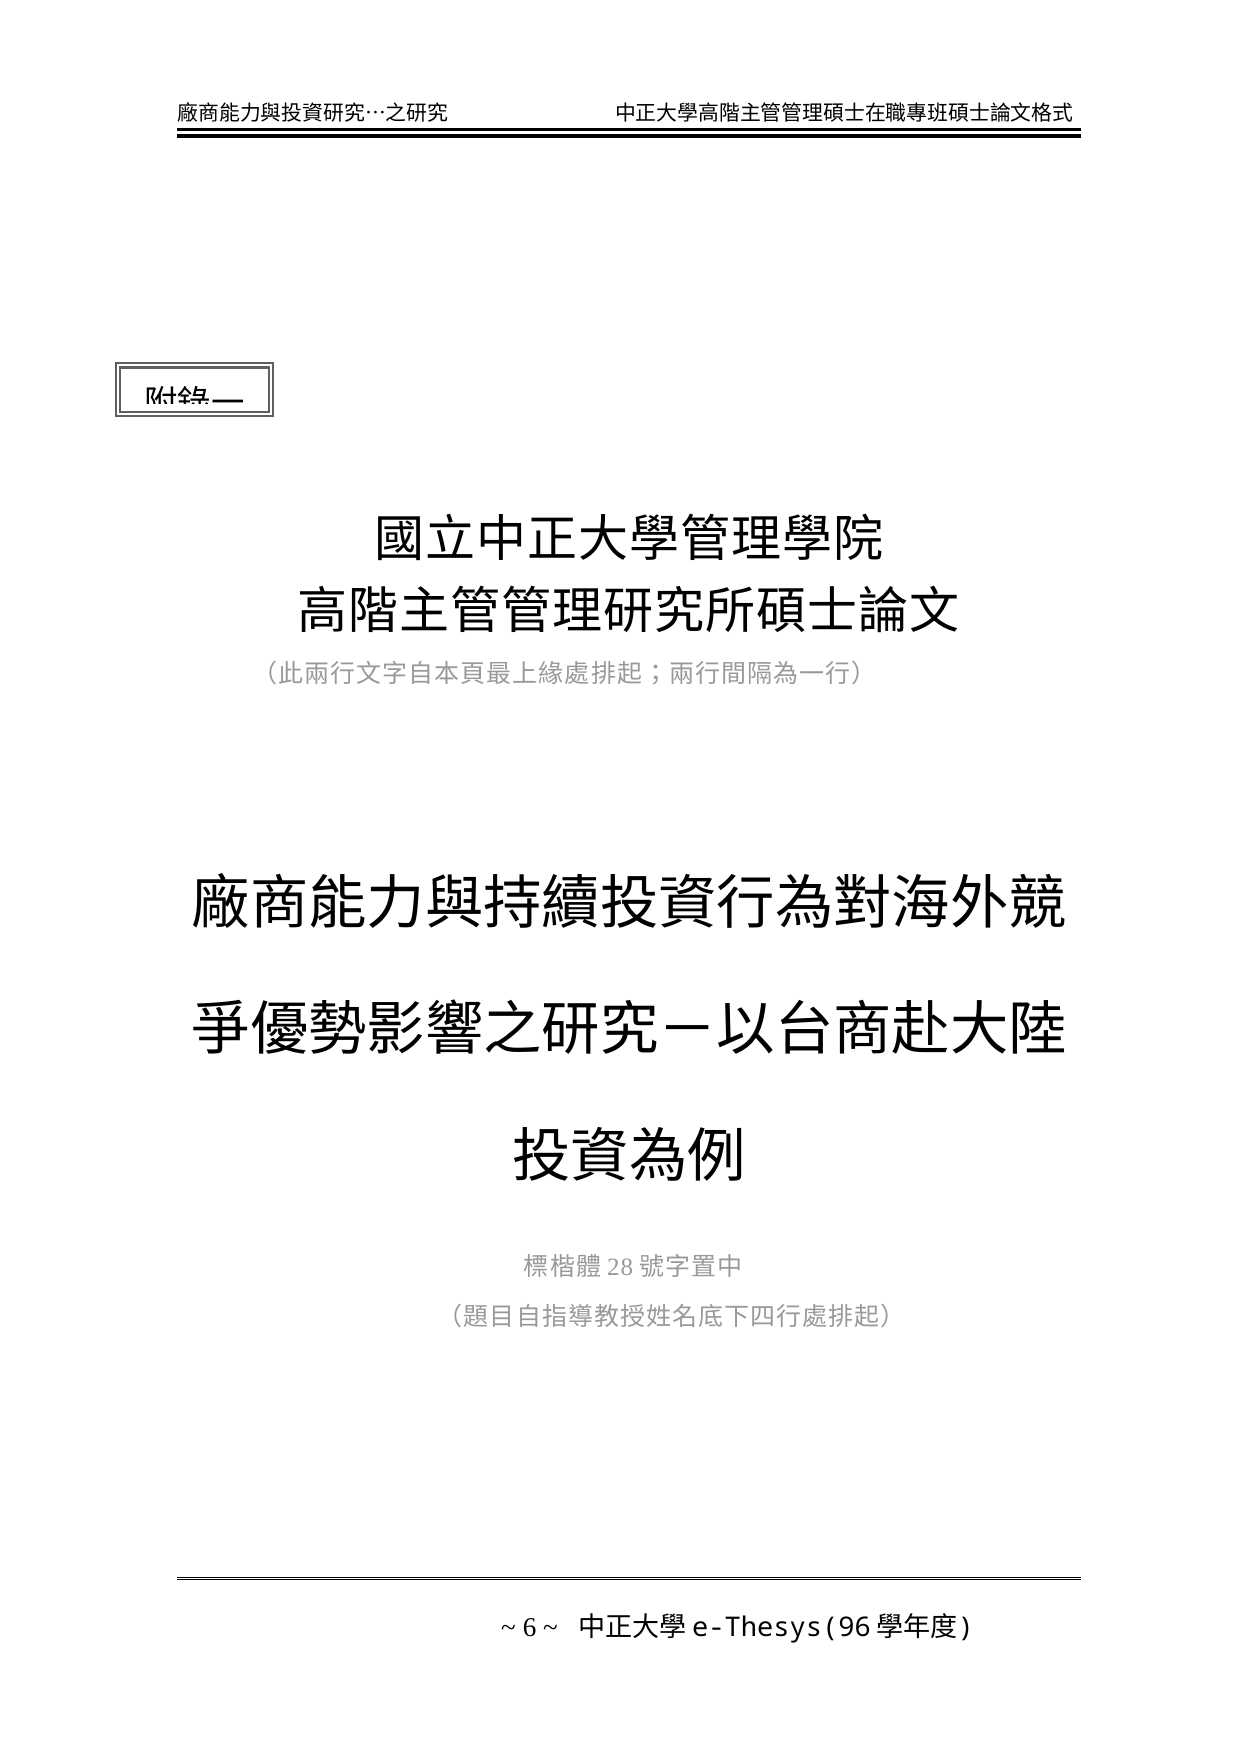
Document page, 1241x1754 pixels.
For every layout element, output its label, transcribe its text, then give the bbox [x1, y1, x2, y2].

text （題目自指導教授姓名底下四行處排起） [177, 1285, 1081, 1335]
text （此兩行文字自本頁最上緣處排起；兩行間隔為一行） [177, 643, 1081, 693]
text 附錄一 [136, 376, 253, 403]
text 標楷體28號字置中 [177, 1235, 1081, 1285]
text 廠商能力與持續投資行為對海外競爭優勢影響之研究－以台商赴大陸投資為例 [177, 855, 1081, 1193]
text 國立中正大學管理學院 [177, 498, 1081, 570]
text 高階主管管理研究所碩士論文 [177, 570, 1081, 643]
